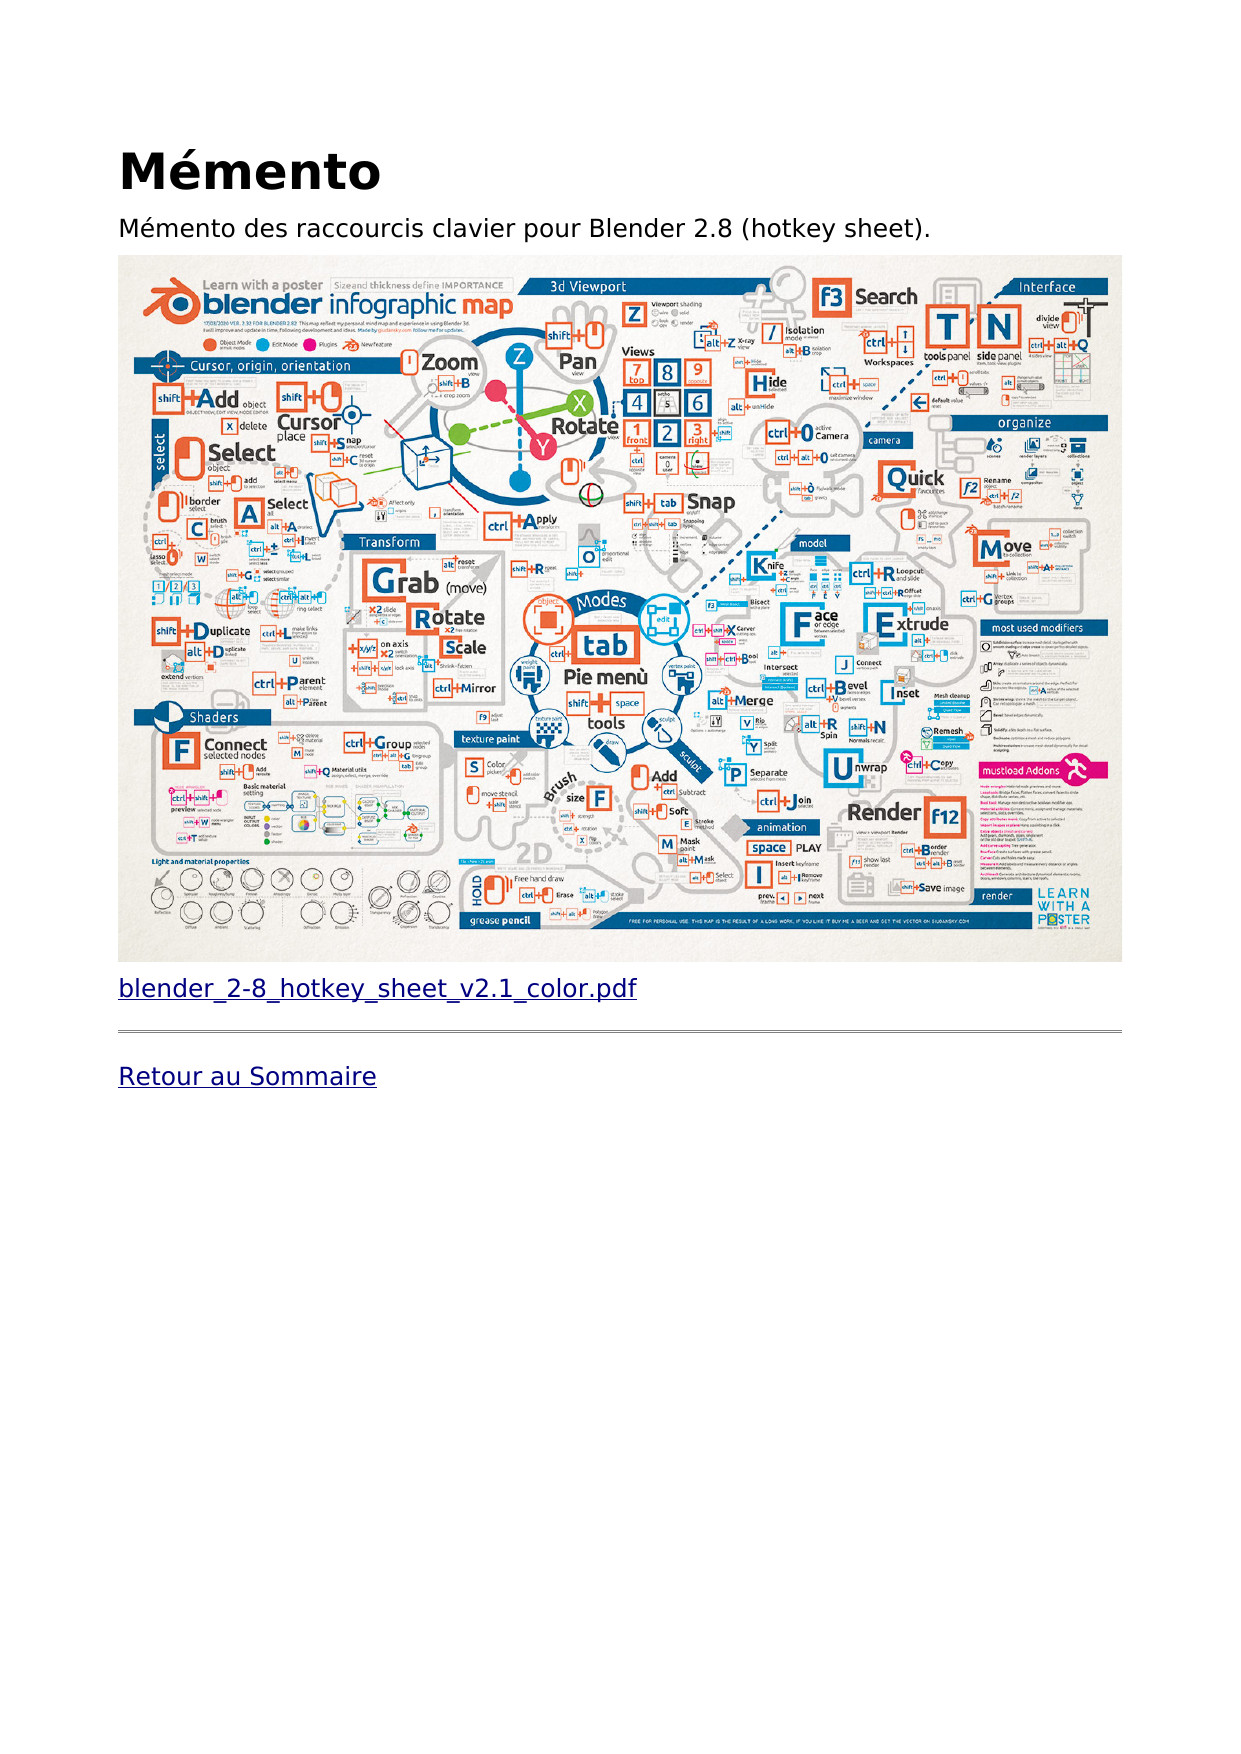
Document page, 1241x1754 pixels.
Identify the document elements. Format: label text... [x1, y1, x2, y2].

text Mémento des raccourcis clavier pour Blender 2.8 (hotkey sheet). [118, 214, 1122, 243]
text blender_2-8_hotkey_sheet_v2.1_color.pdf [118, 974, 1122, 1003]
subtitle Mémento [118, 143, 1122, 201]
text Retour au Sommaire [118, 1062, 1122, 1120]
picture [118, 255, 1123, 962]
